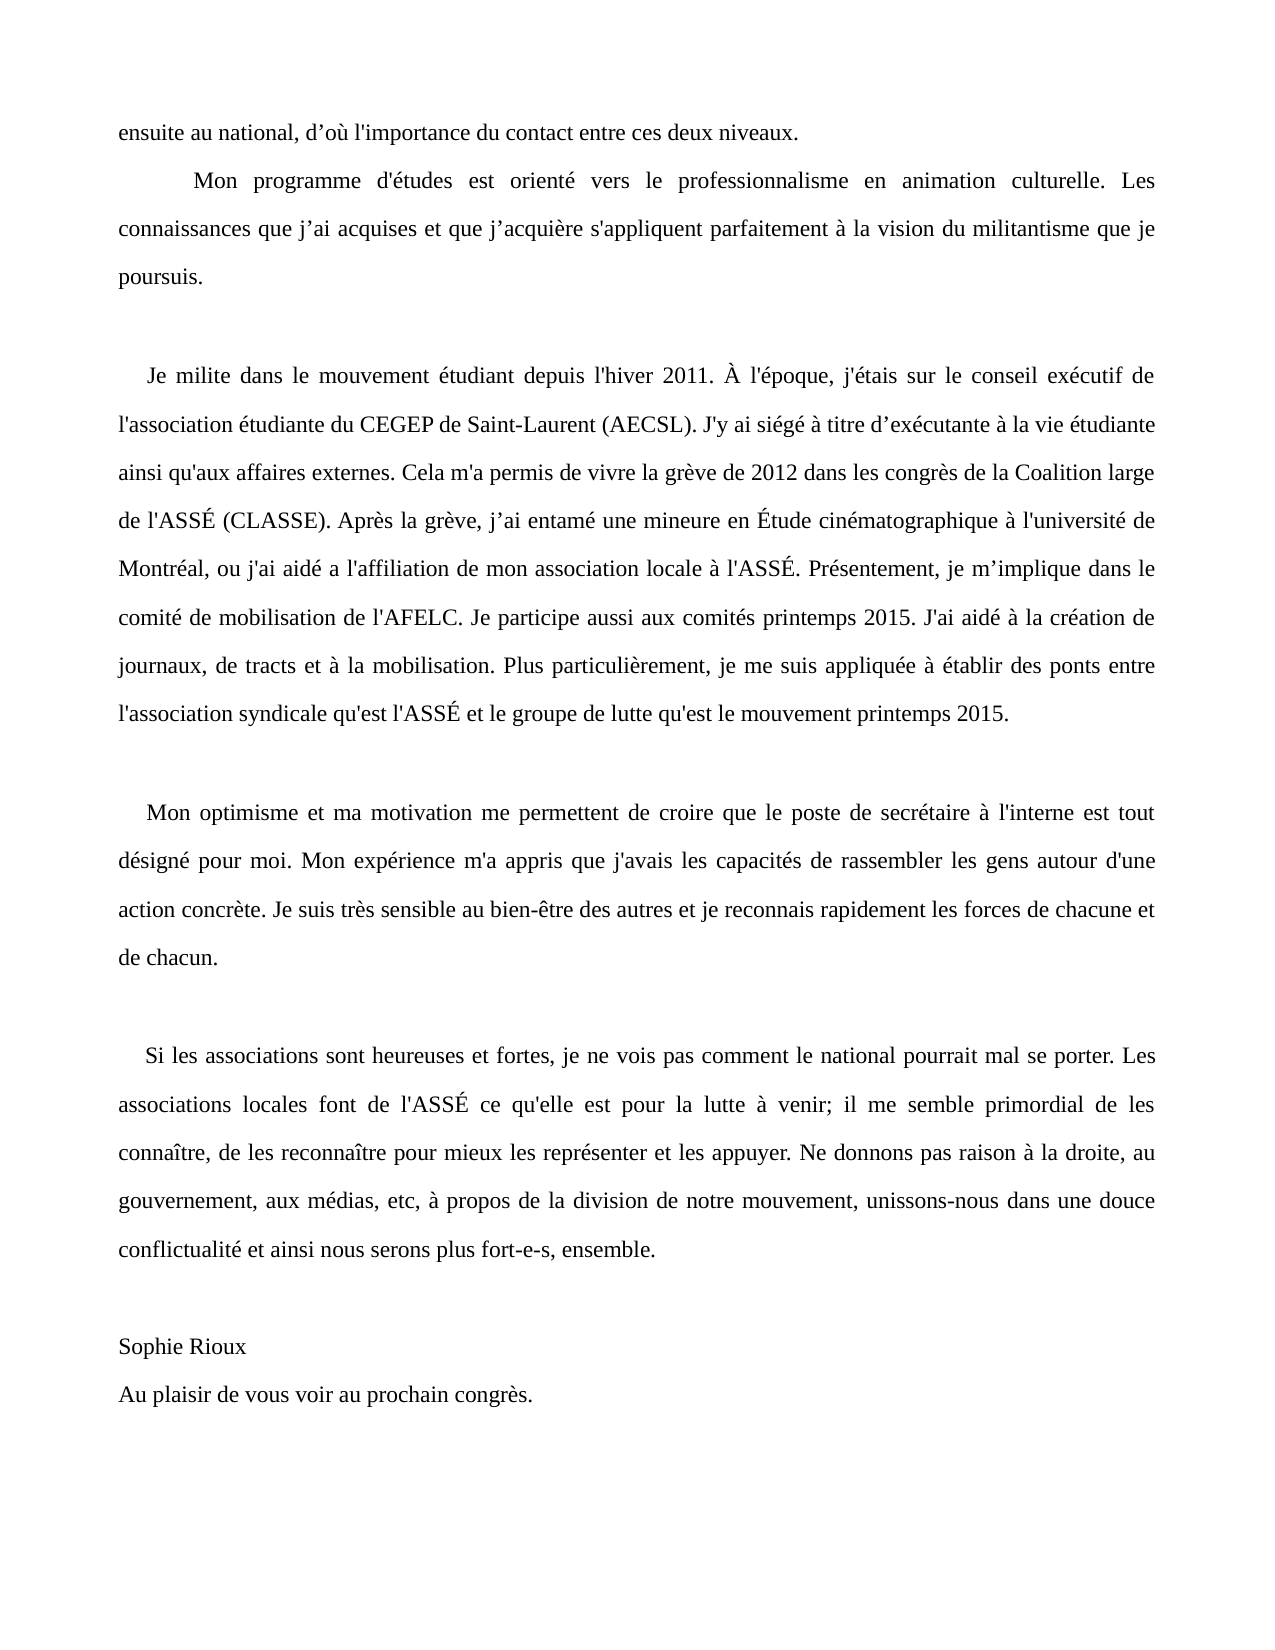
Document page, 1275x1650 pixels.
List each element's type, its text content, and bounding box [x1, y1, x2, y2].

text Si les associations sont heureuses et fortes, je ne vois pas comment le national pourrait mal se porter. Les associations locales font de l'ASSÉ ce qu'elle est pour la lutte à venir; il me semble primordial de les connaître, de les reconnaître pour mieux les représenter et les appuyer. Ne donnons pas raison à la droite, au gouvernement, aux médias, etc, à propos de la division de notre mouvement, unissons-nous dans une douce conflictualité et ainsi nous serons plus fort-e-s, ensemble. [118, 1041, 1157, 1262]
text Mon optimisme et ma motivation me permettent de croire que le poste de secrétaire à l'interne est tout désigné pour moi. Mon expérience m'a appris que j'avais les capacités de rassembler les gens autour d'une action concrète. Je suis très sensible au bien-être des autres et je reconnais rapidement les forces de chacune et de chacun. [118, 797, 1157, 970]
text ensuite au national, d’où l'importance du contact entre ces deux niveaux. [118, 118, 1157, 145]
text Au plaisir de vous voir au prochain congrès. [118, 1381, 1157, 1408]
text Je milite dans le mouvement étudiant depuis l'hiver 2011. À l'époque, j'étais sur le conseil exécutif de l'association étudiante du CEGEP de Saint-Laurent (AECSL). J'y ai siégé à titre d’exécutante à la vie étudiante ainsi qu'aux affaires externes. Cela m'a permis de vivre la grève de 2012 dans les congrès de la Coalition large de l'ASSÉ (CLASSE). Après la grève, j’ai entamé une mineure en Étude cinématographique à l'université de Montréal, ou j'ai aidé a l'affiliation de mon association locale à l'ASSÉ. Présentement, je m’implique dans le comité de mobilisation de l'AFELC. Je participe aussi aux comités printemps 2015. J'ai aidé à la création de journaux, de tracts et à la mobilisation. Plus particulièrement, je me suis appliquée à établir des ponts entre l'association syndicale qu'est l'ASSÉ et le groupe de lutte qu'est le mouvement printemps 2015. [118, 360, 1157, 726]
text Mon programme d'études est orienté vers le professionnalisme en animation culturelle. Les connaissances que j’ai acquises et que j’acquière s'appliquent parfaitement à la vision du militantisme que je poursuis. [118, 166, 1157, 290]
text Sophie Rioux [118, 1332, 1157, 1359]
